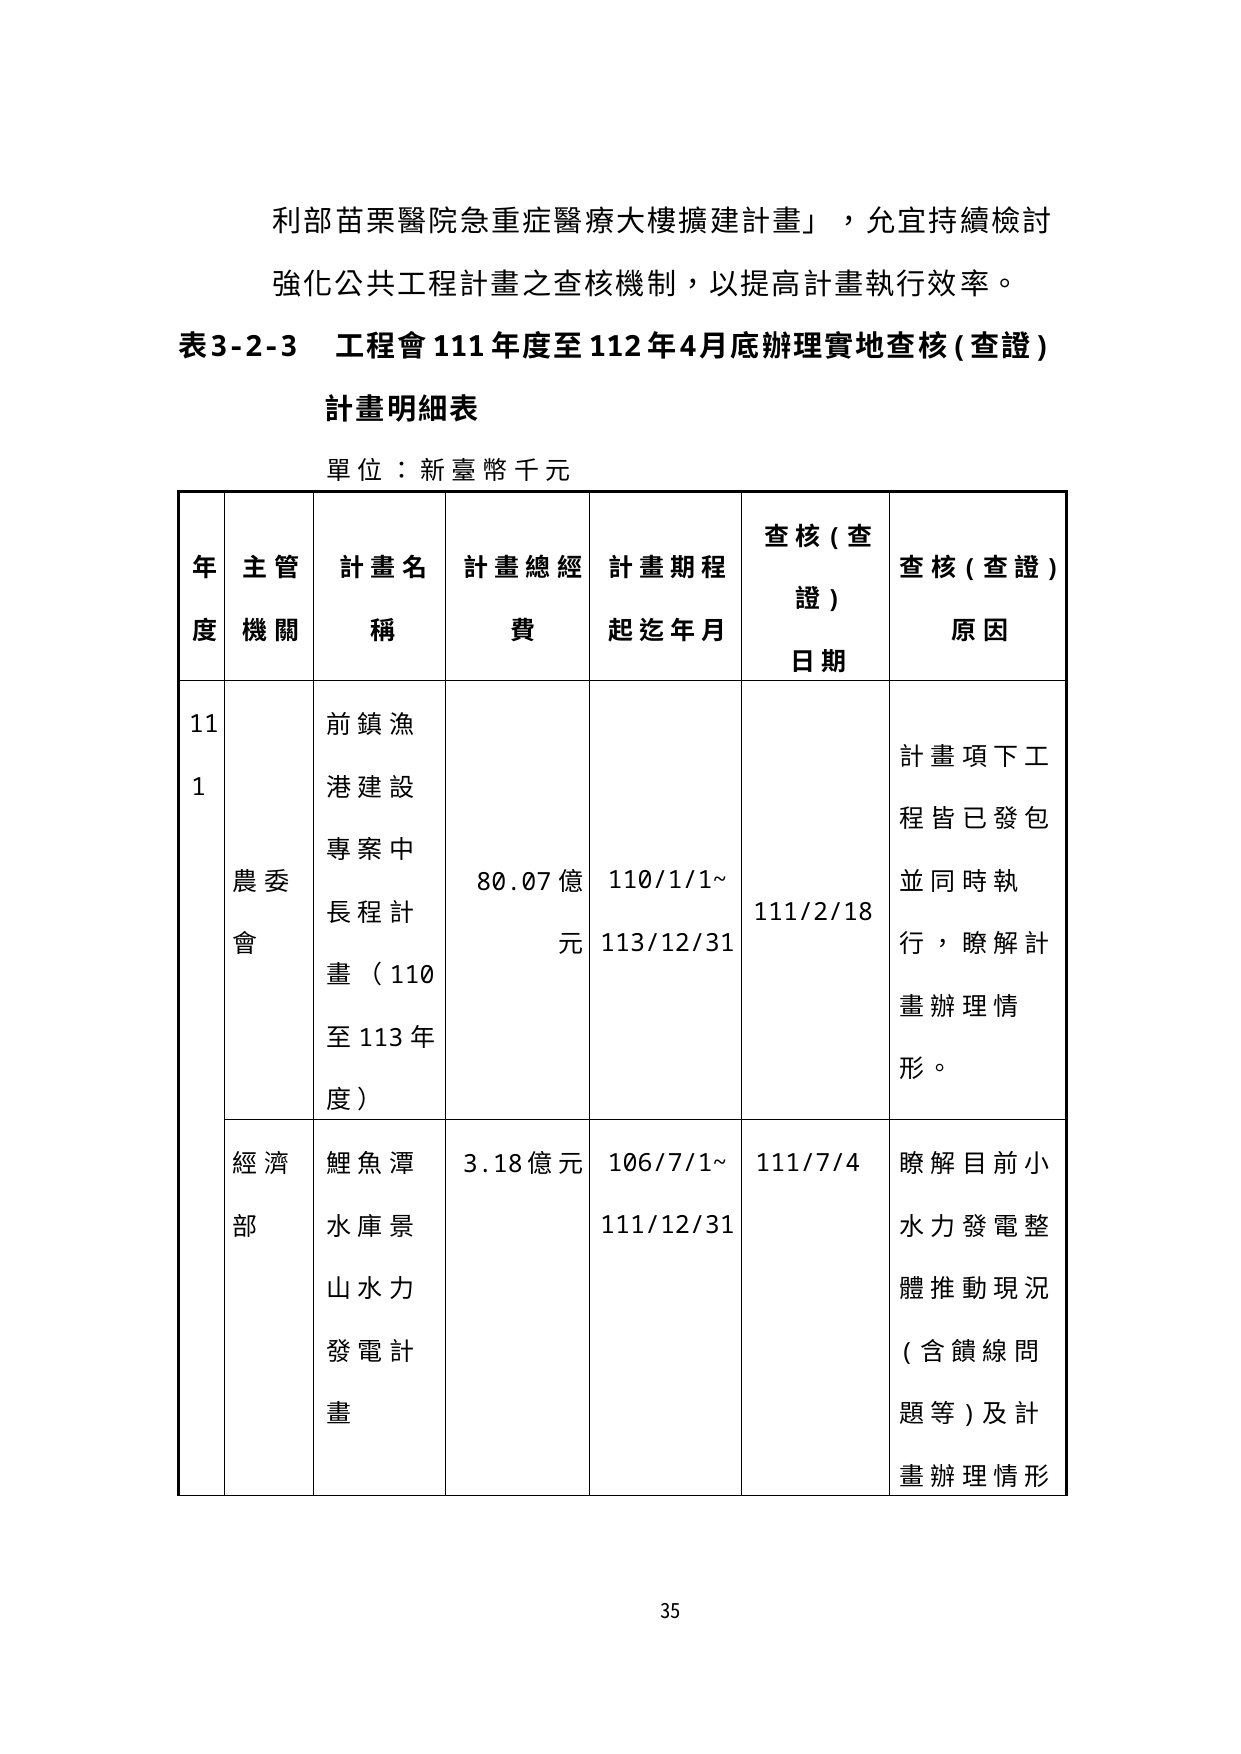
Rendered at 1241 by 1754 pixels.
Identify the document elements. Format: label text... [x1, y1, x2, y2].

table_cell 111/2/18 [742, 681, 889, 1119]
table_cell 3.18億元 [446, 1120, 589, 1495]
table_cell 前鎮漁港建設專案中長程計畫（110至113年度） [314, 681, 445, 1119]
table_cell 106/7/1~ 111/12/31 [590, 1120, 741, 1495]
table_header 計畫名稱 [314, 493, 445, 680]
table_cell 經濟部 [225, 1120, 313, 1495]
table_cell 110/1/1~ 113/12/31 [590, 681, 741, 1119]
table_cell 80.07億元 [446, 681, 589, 1119]
table_cell 農委會 [225, 681, 313, 1119]
table_cell 111/7/4 [742, 1120, 889, 1495]
text 表3-2-3 工程會111年度至112年4月底辦理實地查核(查證)計畫明細表 單位：新臺幣千元 [177, 302, 1063, 490]
text 利部苗栗醫院急重症醫療大樓擴建計畫」，允宜持續檢討強化公共工程計畫之查核機制，以提高計畫執行效率。 [266, 177, 1063, 302]
table_header 計畫總經費 [446, 493, 589, 680]
table_cell 計畫項下工程皆已發包並同時執行，瞭解計畫辦理情形。 [890, 681, 1065, 1119]
table_header 年度 [180, 493, 224, 680]
table_header 查核(查證) 日期 [742, 493, 889, 680]
table_cell 鯉魚潭水庫景山水力發電計畫 [314, 1120, 445, 1495]
table_header 主管 機關 [225, 493, 313, 680]
table_header 計畫期程 起迄年月 [590, 493, 741, 680]
table_header 查核(查證) 原因 [890, 493, 1065, 680]
table_cell 瞭解目前小水力發電整體推動現況(含饋線問題等)及計畫辦理情形 [890, 1120, 1065, 1495]
table_cell 111 [180, 681, 224, 1495]
